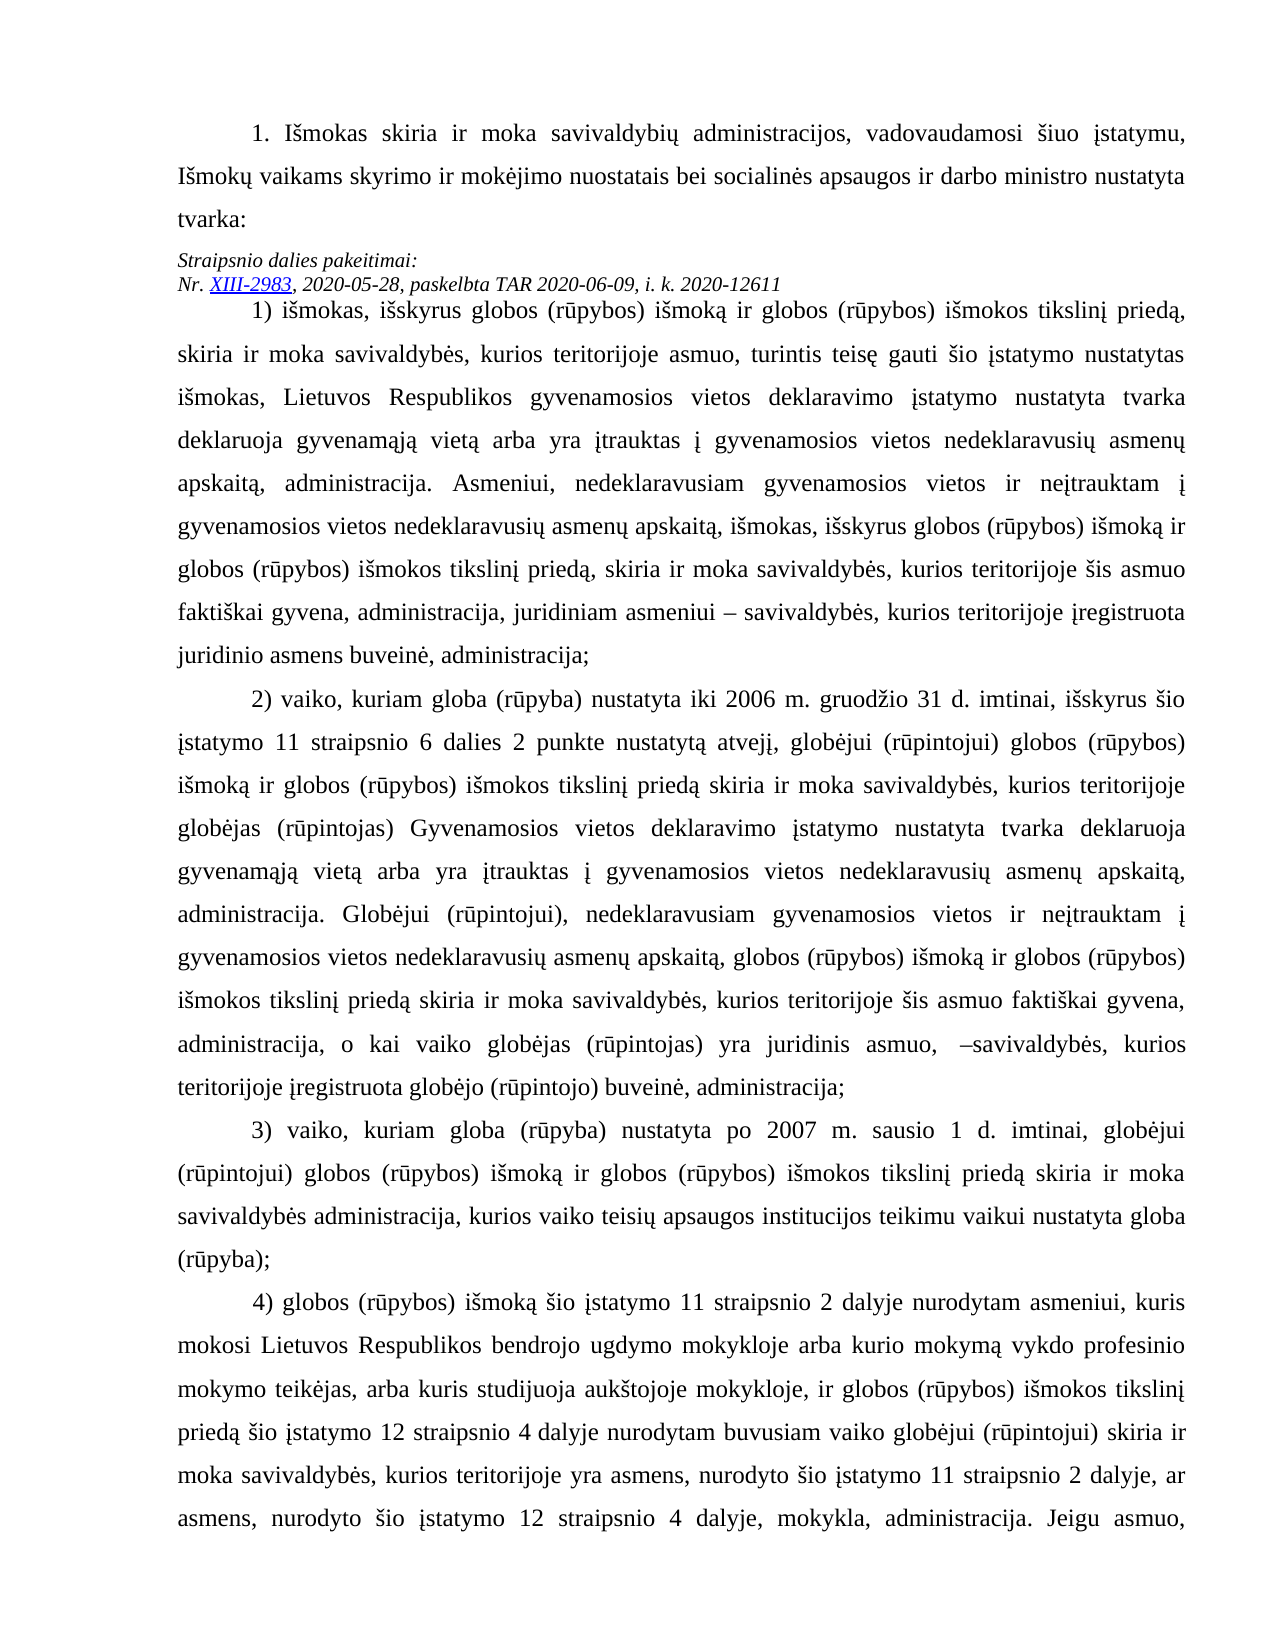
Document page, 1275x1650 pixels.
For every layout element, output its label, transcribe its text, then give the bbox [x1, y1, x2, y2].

text 4) globos (rūpybos) išmoką šio įstatymo 11 straipsnio 2 dalyje nurodytam asmeniui, kuris mokosi Lietuvos Respublikos bendrojo ugdymo mokykloje arba kurio mokymą vykdo profesinio mokymo teikėjas, arba kuris studijuoja aukštojoje mokykloje, ir globos (rūpybos) išmokos tikslinį priedą šio įstatymo 12 straipsnio 4 dalyje nurodytam buvusiam vaiko globėjui (rūpintojui) skiria ir moka savivaldybės, kurios teritorijoje yra asmens, nurodyto šio įstatymo 11 straipsnio 2 dalyje, ar asmens, nurodyto šio įstatymo 12 straipsnio 4 dalyje, mokykla, administracija. Jeigu asmuo, [177, 1287, 1186, 1532]
text Straipsnio dalies pakeitimai: [177, 247, 1186, 272]
text 3) vaiko, kuriam globa (rūpyba) nustatyta po 2007 m. sausio 1 d. imtinai, globėjui (rūpintojui) globos (rūpybos) išmoką ir globos (rūpybos) išmokos tikslinį priedą skiria ir moka savivaldybės administracija, kurios vaiko teisių apsaugos institucijos teikimu vaikui nustatyta globa (rūpyba); [177, 1115, 1186, 1273]
text 1) išmokas, išskyrus globos (rūpybos) išmoką ir globos (rūpybos) išmokos tikslinį priedą, skiria ir moka savivaldybės, kurios teritorijoje asmuo, turintis teisę gauti šio įstatymo nustatytas išmokas, Lietuvos Respublikos gyvenamosios vietos deklaravimo įstatymo nustatyta tvarka deklaruoja gyvenamąją vietą arba yra įtrauktas į gyvenamosios vietos nedeklaravusių asmenų apskaitą, administracija. Asmeniui, nedeklaravusiam gyvenamosios vietos ir neįtrauktam į gyvenamosios vietos nedeklaravusių asmenų apskaitą, išmokas, išskyrus globos (rūpybos) išmoką ir globos (rūpybos) išmokos tikslinį priedą, skiria ir moka savivaldybės, kurios teritorijoje šis asmuo faktiškai gyvena, administracija, juridiniam asmeniui – savivaldybės, kurios teritorijoje įregistruota juridinio asmens buveinė, administracija; [177, 296, 1186, 669]
text 1. Išmokas skiria ir moka savivaldybių administracijos, vadovaudamosi šiuo įstatymu, Išmokų vaikams skyrimo ir mokėjimo nuostatais bei socialinės apsaugos ir darbo ministro nustatyta tvarka: [177, 118, 1186, 233]
text Nr. XIII-2983, 2020-05-28, paskelbta TAR 2020-06-09, i. k. 2020-12611 [177, 272, 1186, 296]
text 2) vaiko, kuriam globa (rūpyba) nustatyta iki 2006 m. gruodžio 31 d. imtinai, išskyrus šio įstatymo 11 straipsnio 6 dalies 2 punkte nustatytą atvejį, globėjui (rūpintojui) globos (rūpybos) išmoką ir globos (rūpybos) išmokos tikslinį priedą skiria ir moka savivaldybės, kurios teritorijoje globėjas (rūpintojas) Gyvenamosios vietos deklaravimo įstatymo nustatyta tvarka deklaruoja gyvenamąją vietą arba yra įtrauktas į gyvenamosios vietos nedeklaravusių asmenų apskaitą, administracija. Globėjui (rūpintojui), nedeklaravusiam gyvenamosios vietos ir neįtrauktam į gyvenamosios vietos nedeklaravusių asmenų apskaitą, globos (rūpybos) išmoką ir globos (rūpybos) išmokos tikslinį priedą skiria ir moka savivaldybės, kurios teritorijoje šis asmuo faktiškai gyvena, administracija, o kai vaiko globėjas (rūpintojas) yra juridinis asmuo, –savivaldybės, kurios teritorijoje įregistruota globėjo (rūpintojo) buveinė, administracija; [177, 684, 1186, 1101]
